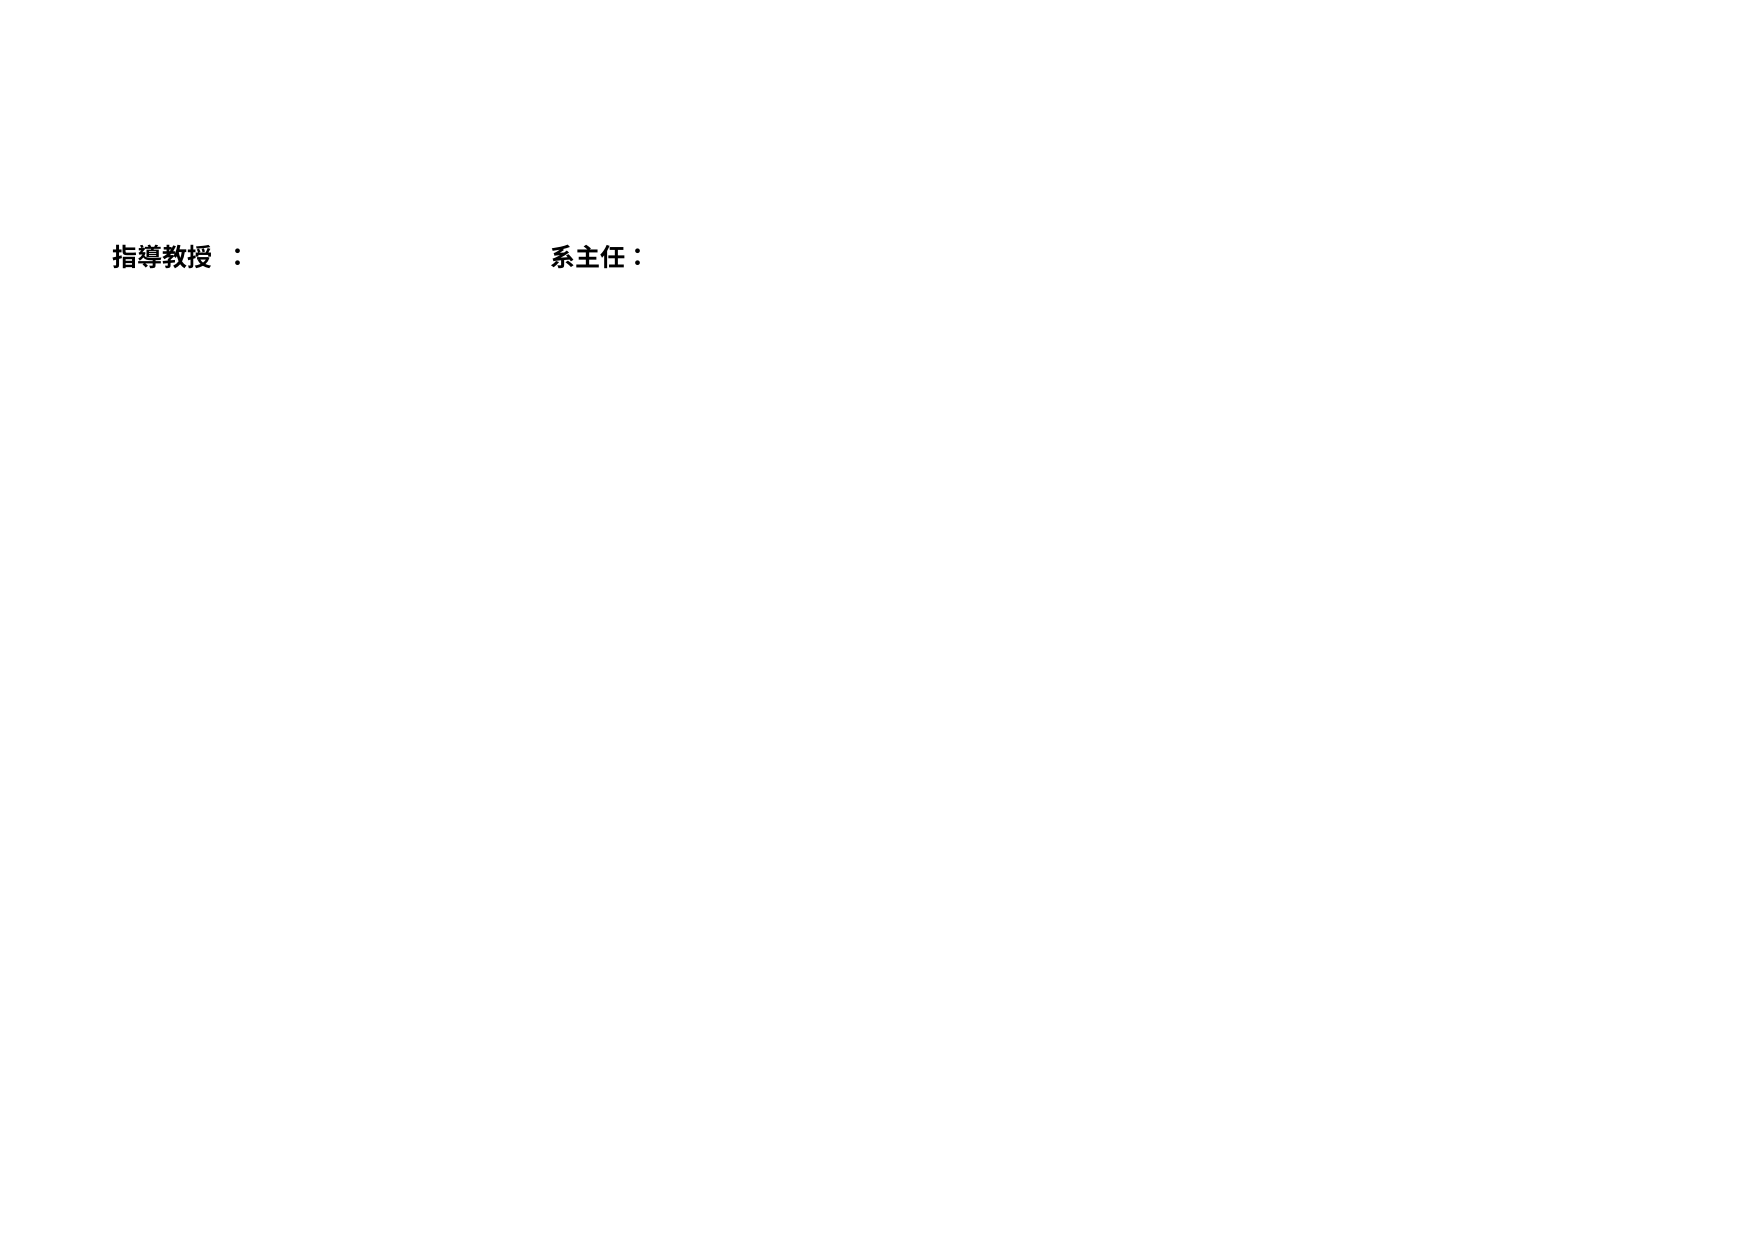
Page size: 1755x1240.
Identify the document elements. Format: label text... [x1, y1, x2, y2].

text 指導教授 ： 系主任： [112, 213, 1642, 276]
